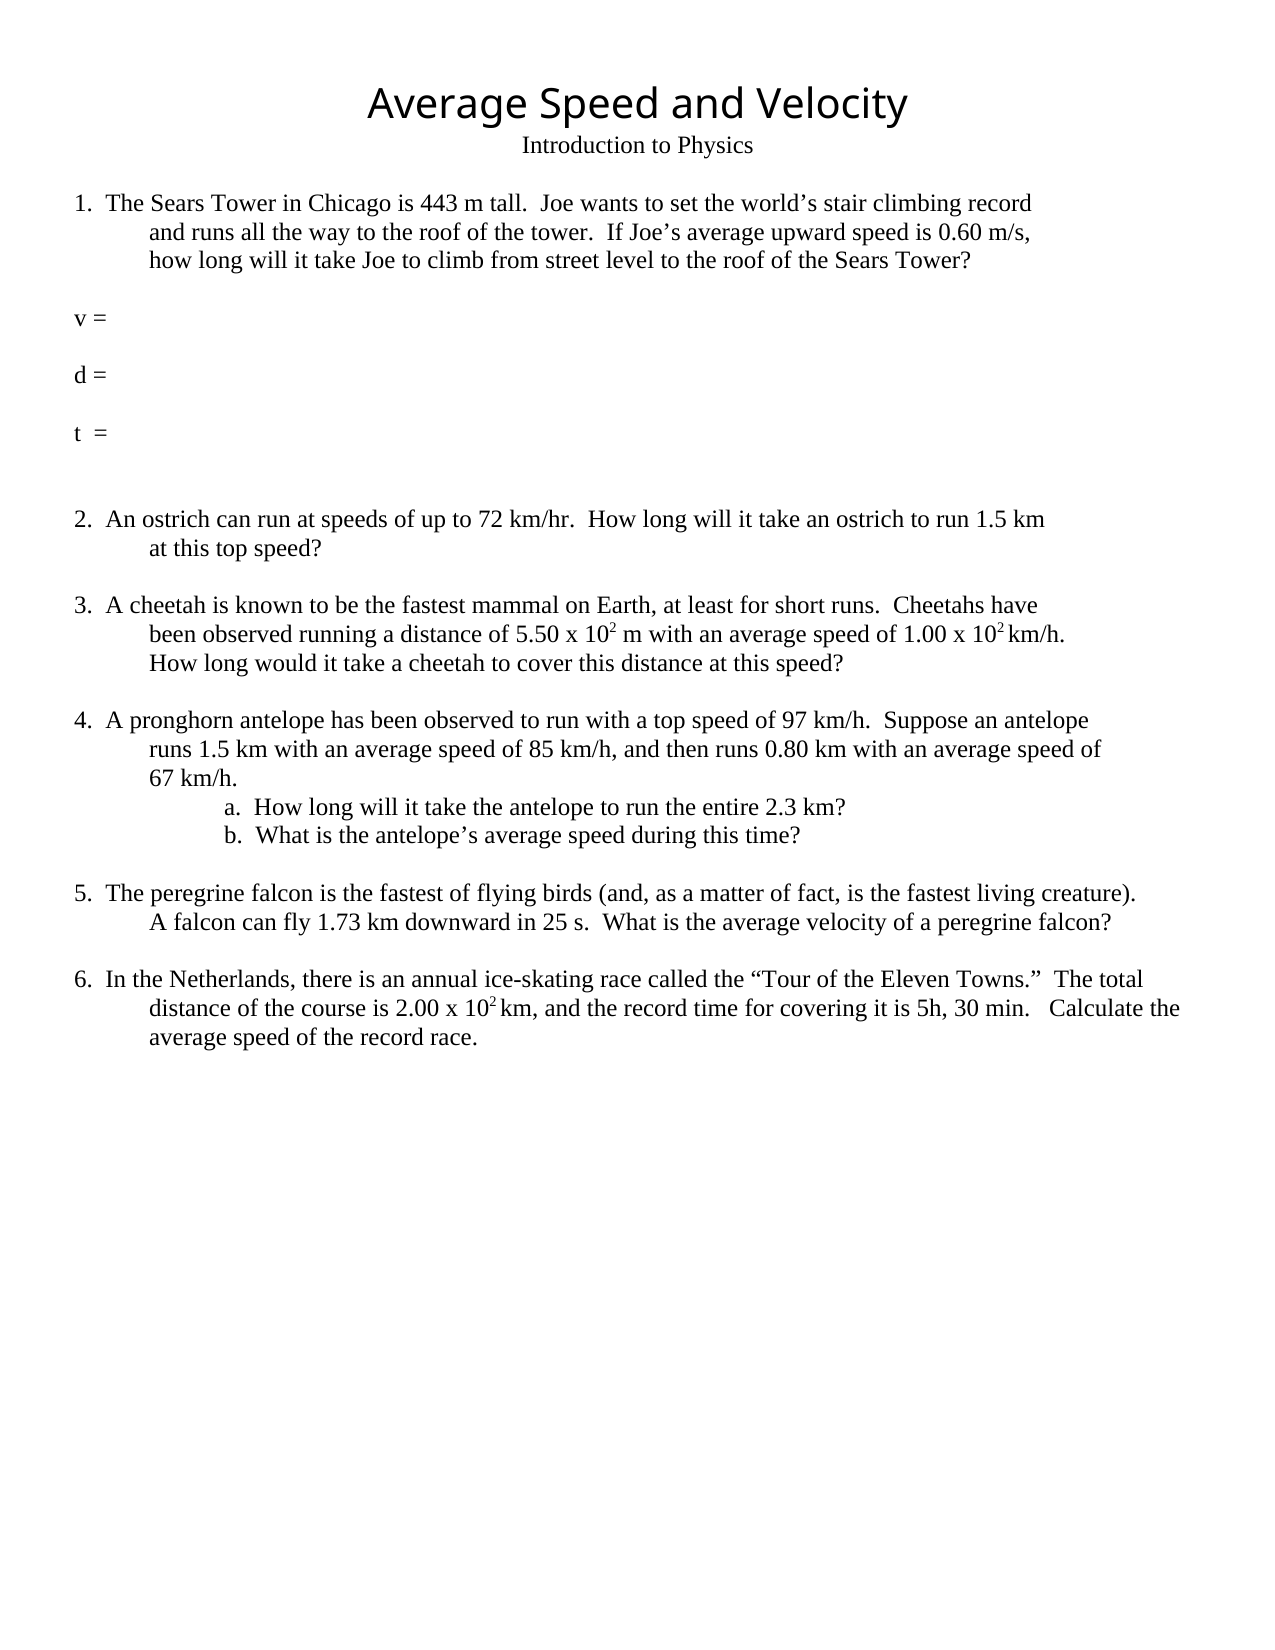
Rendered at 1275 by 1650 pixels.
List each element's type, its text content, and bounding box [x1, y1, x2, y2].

text distance of the course is 2.00 x 102 km, and the record time for covering it is 5h, 30 min. Calculate the average speed of the record race. [149, 993, 1201, 1051]
text how long will it take Joe to climb from street level to the roof of the Sears Tower? [149, 246, 1201, 274]
text and runs all the way to the roof of the tower. If Joe’s average upward speed is 0.60 m/s, [149, 217, 1201, 246]
text Introduction to Physics [74, 131, 1201, 159]
text runs 1.5 km with an average speed of 85 km/h, and then runs 0.80 km with an average speed of [74, 734, 1201, 763]
text 2. An ostrich can run at speeds of up to 72 km/hr. How long will it take an ostrich to run 1.5 km [74, 504, 1201, 533]
text How long would it take a cheetah to cover this distance at this speed? [74, 648, 1201, 677]
text at this top speed? [74, 533, 1201, 562]
text d = [74, 361, 1201, 389]
text 4. A pronghorn antelope has been observed to run with a top speed of 97 km/h. Suppose an antelope [74, 706, 1201, 734]
text t = [74, 418, 1201, 447]
text 5. The peregrine falcon is the fastest of flying birds (and, as a matter of fact, is the fastest living creature). [74, 878, 1201, 907]
text 67 km/h. [149, 763, 1201, 792]
text 6. In the Netherlands, there is an annual ice-skating race called the “Tour of the Eleven Towns.” The total [74, 964, 1201, 993]
text 3. A cheetah is known to be the fastest mammal on Earth, at least for short runs. Cheetahs have [74, 591, 1201, 619]
text been observed running a distance of 5.50 x 102 m with an average speed of 1.00 x 102 km/h. [74, 619, 1201, 648]
text b. What is the antelope’s average speed during this time? [74, 821, 1201, 849]
text A falcon can fly 1.73 km downward in 25 s. What is the average velocity of a peregrine falcon? [74, 907, 1201, 936]
text v = [74, 303, 1201, 332]
text 1. The Sears Tower in Chicago is 443 m tall. Joe wants to set the world’s stair climbing record [74, 188, 1201, 217]
text a. How long will it take the antelope to run the entire 2.3 km? [74, 792, 1201, 821]
text Average Speed and Velocity [74, 74, 1201, 131]
